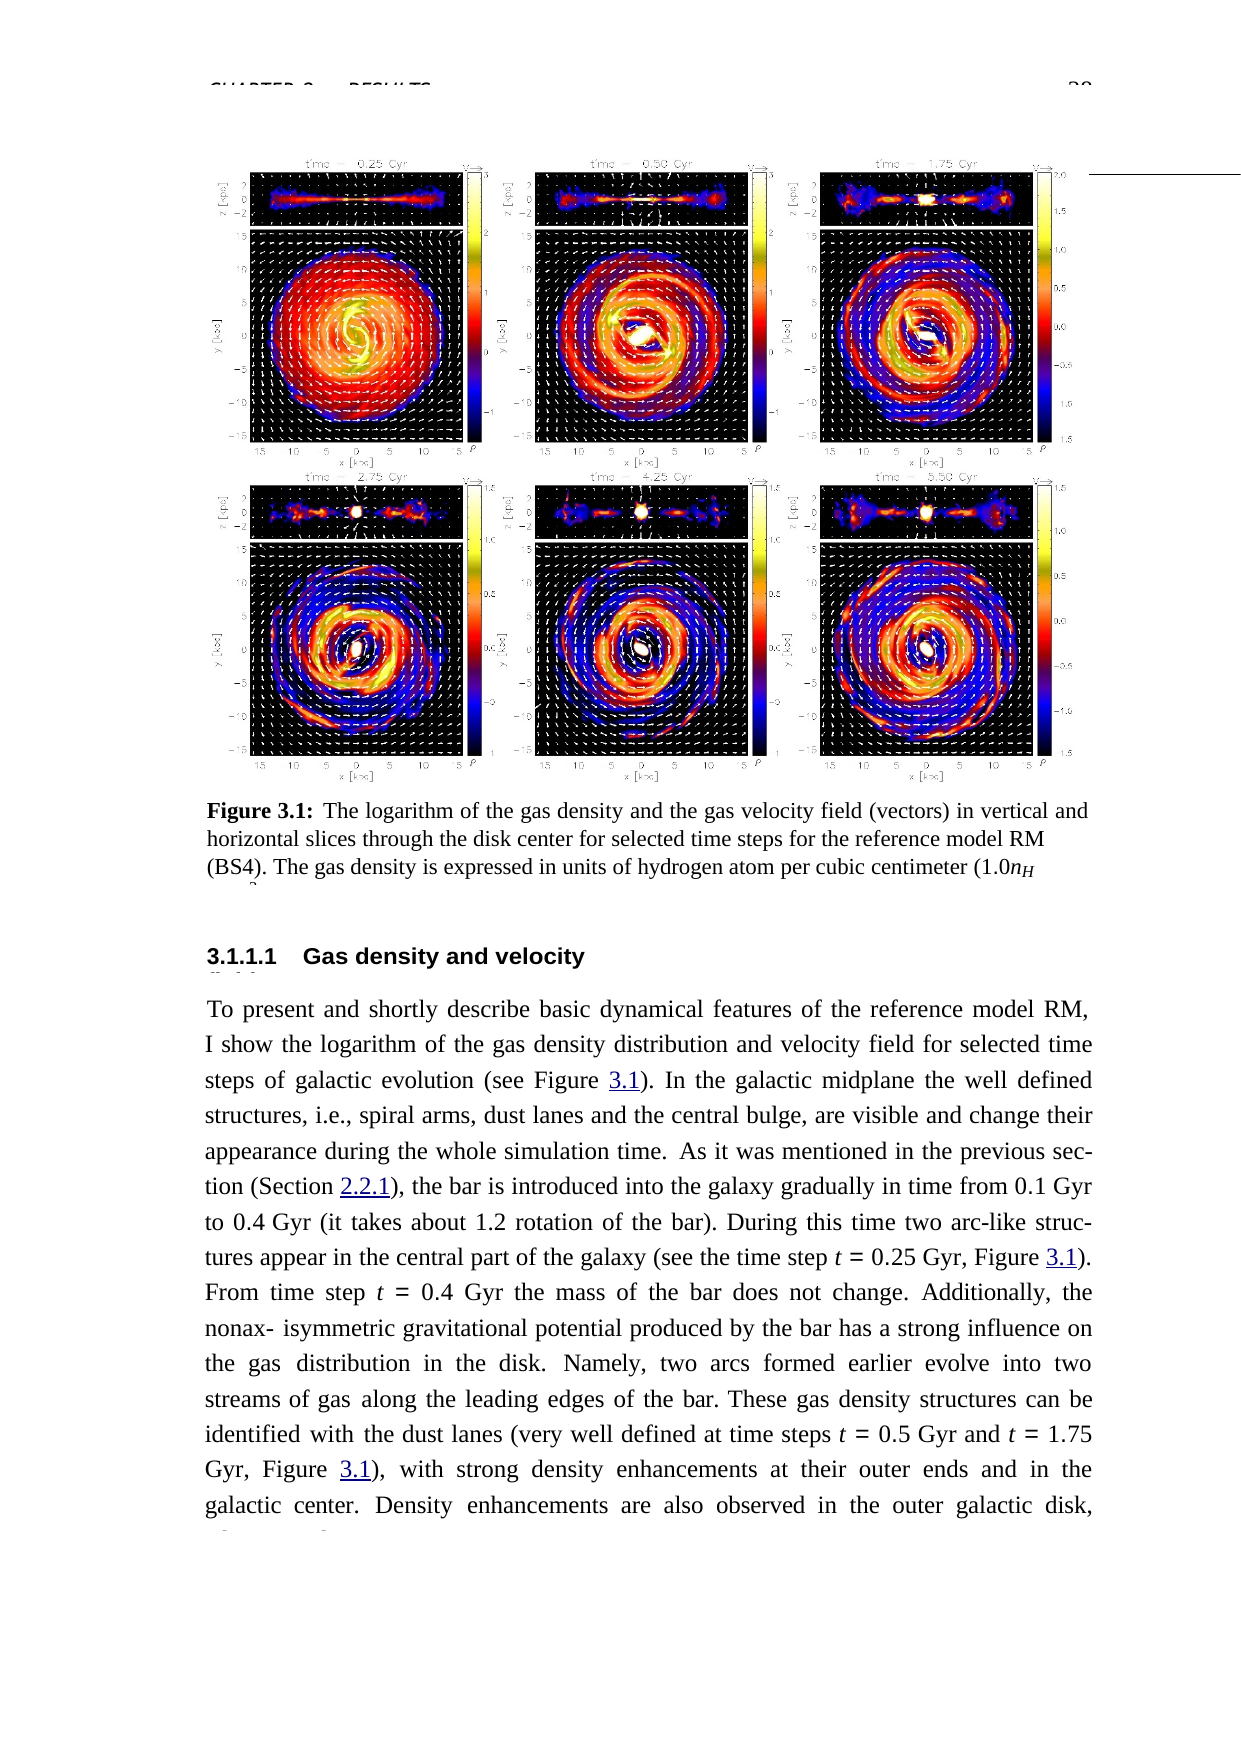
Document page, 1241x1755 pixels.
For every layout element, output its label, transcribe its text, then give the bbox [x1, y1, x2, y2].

text To present and shortly describe basic dynamical features of the reference model RM, [207, 996, 1094, 1022]
text 28 [1068, 77, 1094, 104]
text CHAPTER 3. [207, 79, 335, 85]
text Figure 3.1: The logarithm of the gas density and the gas velocity field (vectors) in vertical and [207, 799, 1094, 823]
text horizontal slices through the disk center for selected time steps for the reference model RM (BS4). The gas density is expressed in units of hydrogen atom per cubic centimeter (1.0nH cm−3). [207, 824, 1093, 884]
text I show the logarithm of the gas density distribution and velocity field for selected time steps of galactic evolution (see Figure 3.1). In the galactic midplane the well defined structures, i.e., spiral arms, dust lanes and the central bulge, are visible and change their appearance during the whole simulation time. As it was mentioned in the previous sec- tion (Section 2.2.1), the bar is introduced into the galaxy gradually in time from 0.1 Gyr to 0.4 Gyr (it takes about 1.2 rotation of the bar). During this time two arc-like struc- tures appear in the central part of the galaxy (see the time step t = 0.25 Gyr, Figure 3.1). From time step t = 0.4 Gyr the mass of the bar does not change. Additionally, the nonax- isymmetric gravitational potential produced by the bar has a strong influence on the gas distribution in the disk. Namely, two arcs formed earlier evolve into two streams of gas along the leading edges of the bar. These gas density structures can be identified with the dust lanes (very well defined at time steps t = 0.5 Gyr and t = 1.75 Gyr, Figure 3.1), with strong density enhancements at their outer ends and in the galactic center. Density enhancements are also observed in the outer galactic disk, where spiral arms are gener- [204, 1023, 1093, 1530]
text 3.1.1.1 Gas density and velocity field [207, 945, 637, 973]
text RESULTS [346, 79, 444, 85]
